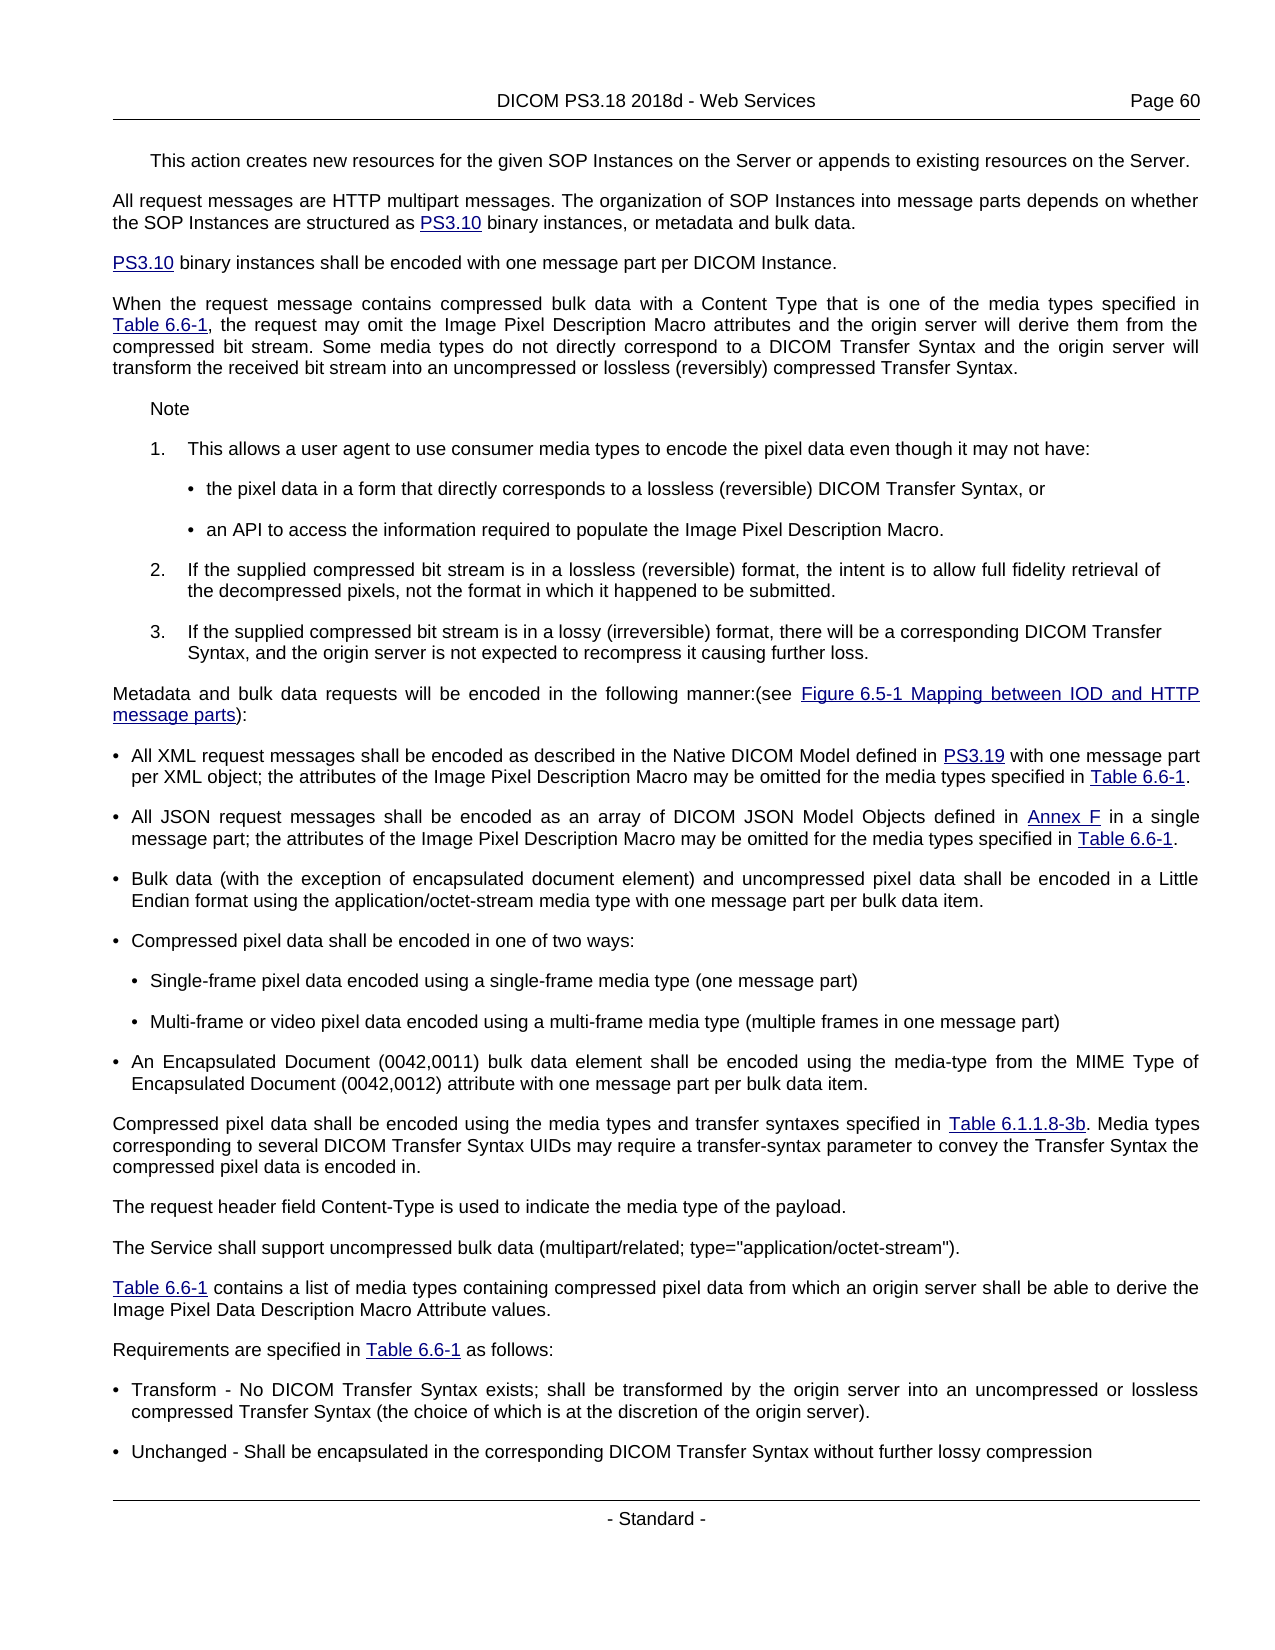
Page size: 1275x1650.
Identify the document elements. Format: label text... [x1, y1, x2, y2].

text Requirements are specified in Table 6.6-1 as follows: [112, 1339, 1200, 1360]
list Multi-frame or video pixel data encoded using a multi-frame media type (multiple frames in one message part) [131, 1011, 1200, 1032]
list All XML request messages shall be encoded as described in the Native DICOM Model defined in PS3.19 with one message part per XML object; the attributes of the Image Pixel Description Macro may be omitted for the media types specified in Table 6.6-1. [112, 744, 1200, 787]
list the pixel data in a form that directly corresponds to a lossless (reversible) DICOM Transfer Syntax, or [187, 478, 1162, 500]
list Unchanged - Shall be encapsulated in the corresponding DICOM Transfer Syntax without further lossy compression [112, 1441, 1200, 1462]
text All request messages are HTTP multipart messages. The organization of SOP Instances into message parts depends on whether the SOP Instances are structured as PS3.10 binary instances, or metadata and bulk data. [112, 190, 1200, 233]
text The Service shall support uncompressed bulk data (multipart/related; type="application/octet-stream"). [112, 1237, 1200, 1258]
list Compressed pixel data shall be encoded in one of two ways: [112, 930, 1200, 952]
list If the supplied compressed bit stream is in a lossy (irreversible) format, there will be a corresponding DICOM Transfer Syntax, and the origin server is not expected to recompress it causing further loss. [150, 621, 1162, 664]
list An Encapsulated Document (0042,0011) bulk data element shall be encoded using the media-type from the MIME Type of Encapsulated Document (0042,0012) attribute with one message part per bulk data item. [112, 1051, 1200, 1094]
text When the request message contains compressed bulk data with a Content Type that is one of the media types specified in Table 6.6-1, the request may omit the Image Pixel Description Macro attributes and the origin server will derive them from the compressed bit stream. Some media types do not directly correspond to a DICOM Transfer Syntax and the origin server will transform the received bit stream into an uncompressed or lossless (reversibly) compressed Transfer Syntax. [112, 292, 1200, 379]
text Table 6.6-1 contains a list of media types containing compressed pixel data from which an origin server shall be able to derive the Image Pixel Data Description Macro Attribute values. [112, 1277, 1200, 1320]
list This action creates new resources for the given SOP Instances on the Server or appends to existing resources on the Server. [112, 150, 1200, 172]
text The request header field Content-Type is used to indicate the media type of the payload. [112, 1196, 1200, 1218]
list This allows a user agent to use consumer media types to encode the pixel data even though it may not have: [150, 438, 1162, 459]
text Note [150, 397, 1162, 419]
text Compressed pixel data shall be encoded using the media types and transfer syntaxes specified in Table 6.1.1.8-3b. Media types corresponding to several DICOM Transfer Syntax UIDs may require a transfer-syntax parameter to convey the Transfer Syntax the compressed pixel data is encoded in. [112, 1113, 1200, 1177]
list Bulk data (with the exception of encapsulated document element) and uncompressed pixel data shall be encoded in a Little Endian format using the application/octet-stream media type with one message part per bulk data item. [112, 868, 1200, 911]
list All JSON request messages shall be encoded as an array of DICOM JSON Model Objects defined in Annex F in a single message part; the attributes of the Image Pixel Description Macro may be omitted for the media types specified in Table 6.6-1. [112, 806, 1200, 849]
list Single-frame pixel data encoded using a single-frame media type (one message part) [131, 970, 1200, 992]
text Metadata and bulk data requests will be encoded in the following manner:(see Figure 6.5-1 Mapping between IOD and HTTP message parts): [112, 682, 1200, 726]
list an API to access the information required to populate the Image Pixel Description Macro. [187, 518, 1162, 540]
text PS3.10 binary instances shall be encoded with one message part per DICOM Instance. [112, 252, 1200, 274]
list Transform - No DICOM Transfer Syntax exists; shall be transformed by the origin server into an uncompressed or lossless compressed Transfer Syntax (the choice of which is at the discretion of the origin server). [112, 1379, 1200, 1422]
list If the supplied compressed bit stream is in a lossless (reversible) format, the intent is to allow full fidelity retrieval of the decompressed pixels, not the format in which it happened to be submitted. [150, 559, 1162, 602]
